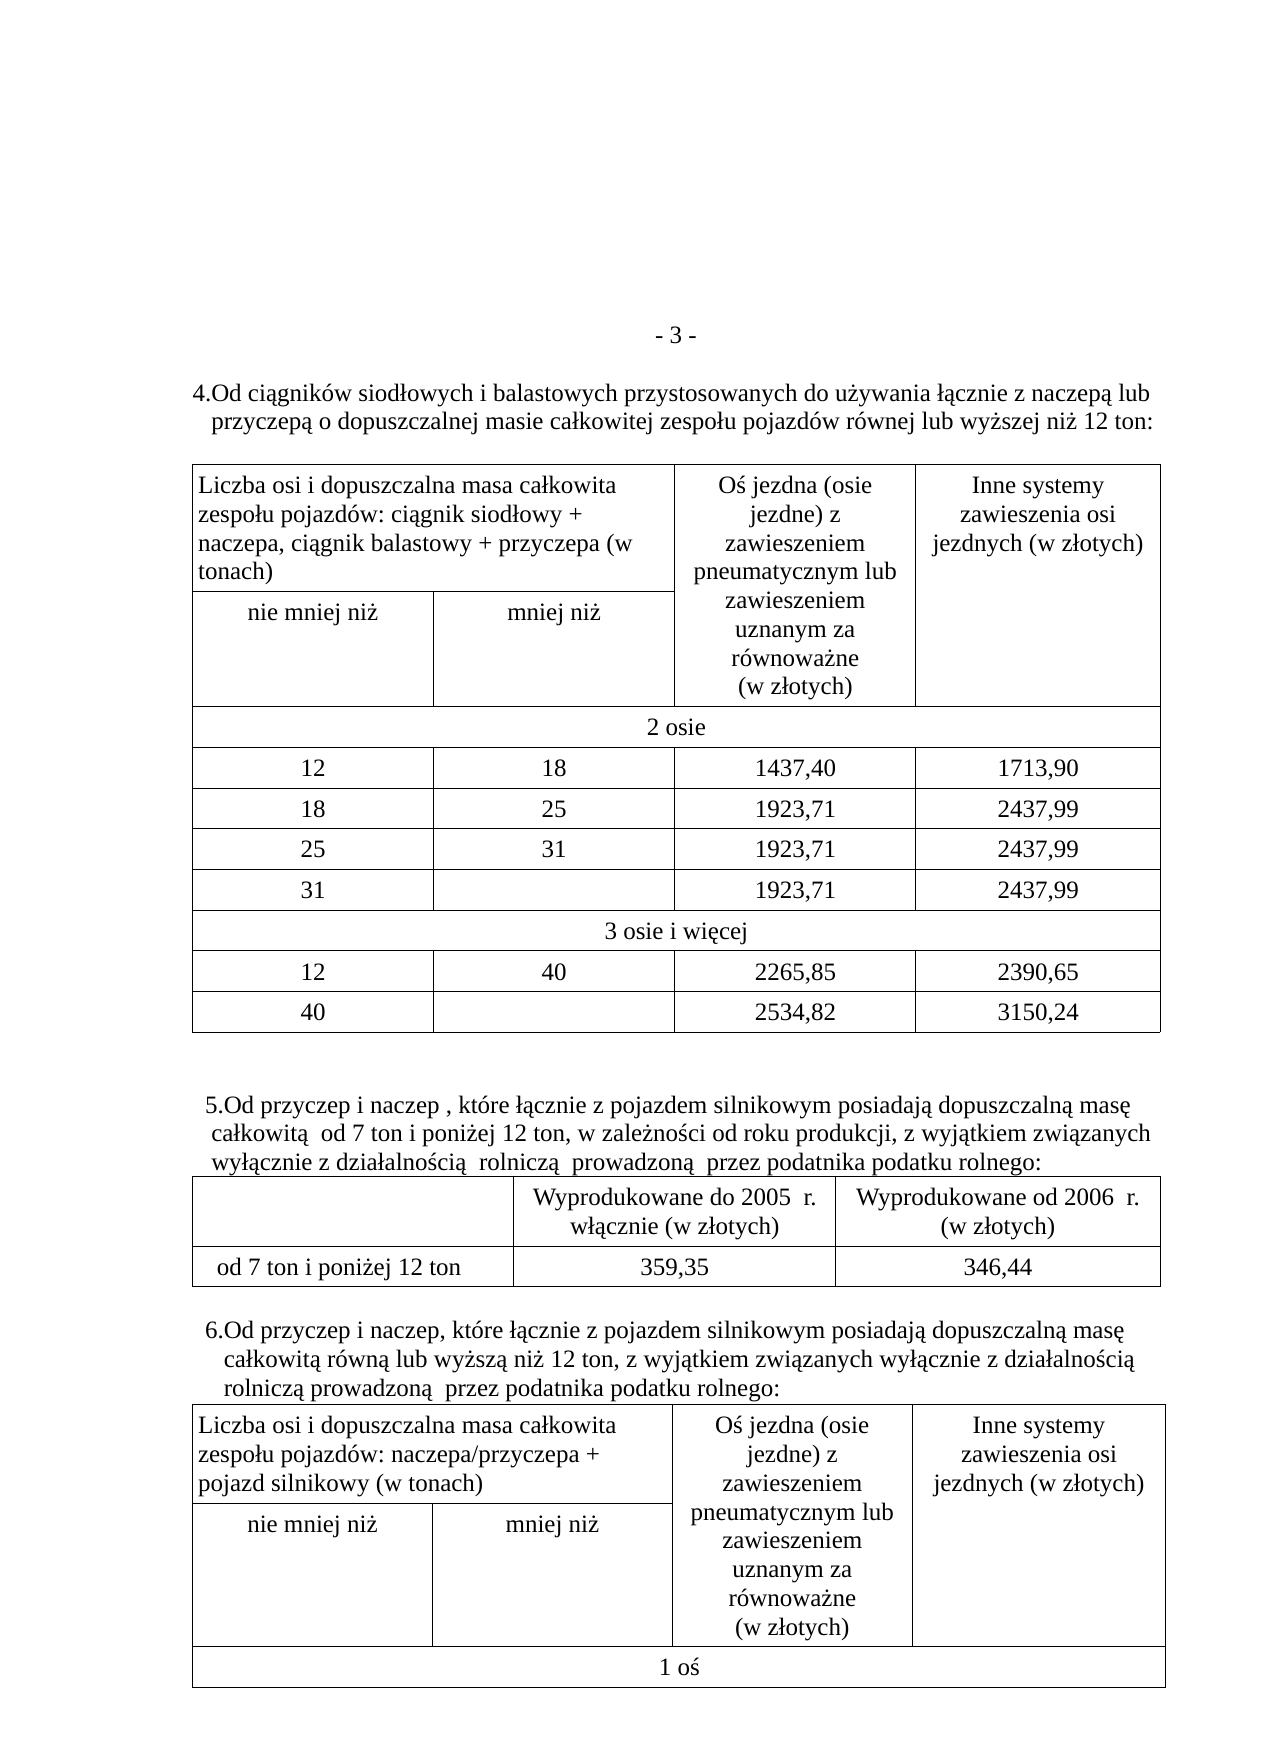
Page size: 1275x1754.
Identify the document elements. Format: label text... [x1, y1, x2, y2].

table_cell 25 [193, 829, 433, 869]
text 5.Od przyczep i naczep , które łącznie z pojazdem silnikowym posiadają dopuszczalną masę [192, 1090, 1157, 1118]
text 4.Od ciągników siodłowych i balastowych przystosowanych do używania łącznie z naczepą lub [192, 378, 1157, 406]
table_cell 25 [434, 789, 674, 828]
table_cell Liczba osi i dopuszczalna masa całkowita zespołu pojazdów: naczepa/przyczepa + pojazd silnikowy (w tonach) [193, 1405, 672, 1502]
table_cell Oś jezdna (osie jezdne) z zawieszeniem pneumatycznym lub zawieszeniem uznanym za równoważne (w złotych) [673, 1405, 912, 1646]
text rolniczą prowadzoną przez podatnika podatku rolnego: [192, 1373, 1157, 1402]
table_cell nie mniej niż [193, 1504, 432, 1646]
table_cell 1923,71 [675, 829, 915, 869]
table_cell 18 [193, 789, 433, 828]
table_cell 1713,90 [916, 748, 1160, 787]
text wyłącznie z działalnością rolniczą prowadzoną przez podatnika podatku rolnego: [192, 1147, 1157, 1176]
table_cell 2 osie [193, 707, 1160, 747]
table_cell 2437,99 [916, 829, 1160, 869]
table_header [193, 1177, 513, 1246]
table_cell 3 osie i więcej [193, 911, 1160, 950]
table_cell mniej niż [434, 592, 674, 706]
table_cell od 7 ton i poniżej 12 ton [193, 1247, 513, 1286]
table_cell 1923,71 [675, 870, 915, 909]
table_cell 31 [434, 829, 674, 869]
table_cell [434, 870, 674, 909]
table_cell 18 [434, 748, 674, 787]
text całkowitą od 7 ton i poniżej 12 ton, w zależności od roku produkcji, z wyjątkiem związanych [192, 1118, 1157, 1147]
table_cell 40 [193, 992, 433, 1032]
table_cell 359,35 [514, 1247, 835, 1286]
table_cell 12 [193, 748, 433, 787]
table_cell 40 [434, 951, 674, 991]
table_header Inne systemy zawieszenia osi jezdnych (w złotych) [916, 465, 1160, 706]
table_cell 2390,65 [916, 951, 1160, 991]
table_cell 2534,82 [675, 992, 915, 1032]
text 6.Od przyczep i naczep, które łącznie z pojazdem silnikowym posiadają dopuszczalną masę [192, 1316, 1157, 1344]
table_cell nie mniej niż [193, 592, 433, 706]
table_cell 2437,99 [916, 789, 1160, 828]
table_header Wyprodukowane od 2006 r. (w złotych) [836, 1177, 1160, 1246]
table_cell [434, 992, 674, 1032]
text całkowitą równą lub wyższą niż 12 ton, z wyjątkiem związanych wyłącznie z działalnością [192, 1344, 1157, 1373]
table_header Oś jezdna (osie jezdne) z zawieszeniem pneumatycznym lub zawieszeniem uznanym za równoważne (w złotych) [675, 465, 915, 706]
table_cell 2265,85 [675, 951, 915, 991]
table_cell 346,44 [836, 1247, 1160, 1286]
table_header Wyprodukowane do 2005 r. włącznie (w złotych) [514, 1177, 835, 1246]
table_cell 3150,24 [916, 992, 1160, 1032]
text przyczepą o dopuszczalnej masie całkowitej zespołu pojazdów równej lub wyższej niż 12 ton: [192, 406, 1157, 435]
table_cell 2437,99 [916, 870, 1160, 909]
table_cell 1923,71 [675, 789, 915, 828]
table_cell 12 [193, 951, 433, 991]
table_cell 1437,40 [675, 748, 915, 787]
text - 3 - [192, 320, 1157, 349]
table_header Liczba osi i dopuszczalna masa całkowita zespołu pojazdów: ciągnik siodłowy + naczepa, ciągnik balastowy + przyczepa (w tonach) [193, 465, 674, 591]
table_cell mniej niż [433, 1504, 672, 1646]
table_cell 31 [193, 870, 433, 909]
table_cell Inne systemy zawieszenia osi jezdnych (w złotych) [913, 1405, 1165, 1646]
table_cell 1 oś [193, 1647, 1165, 1687]
